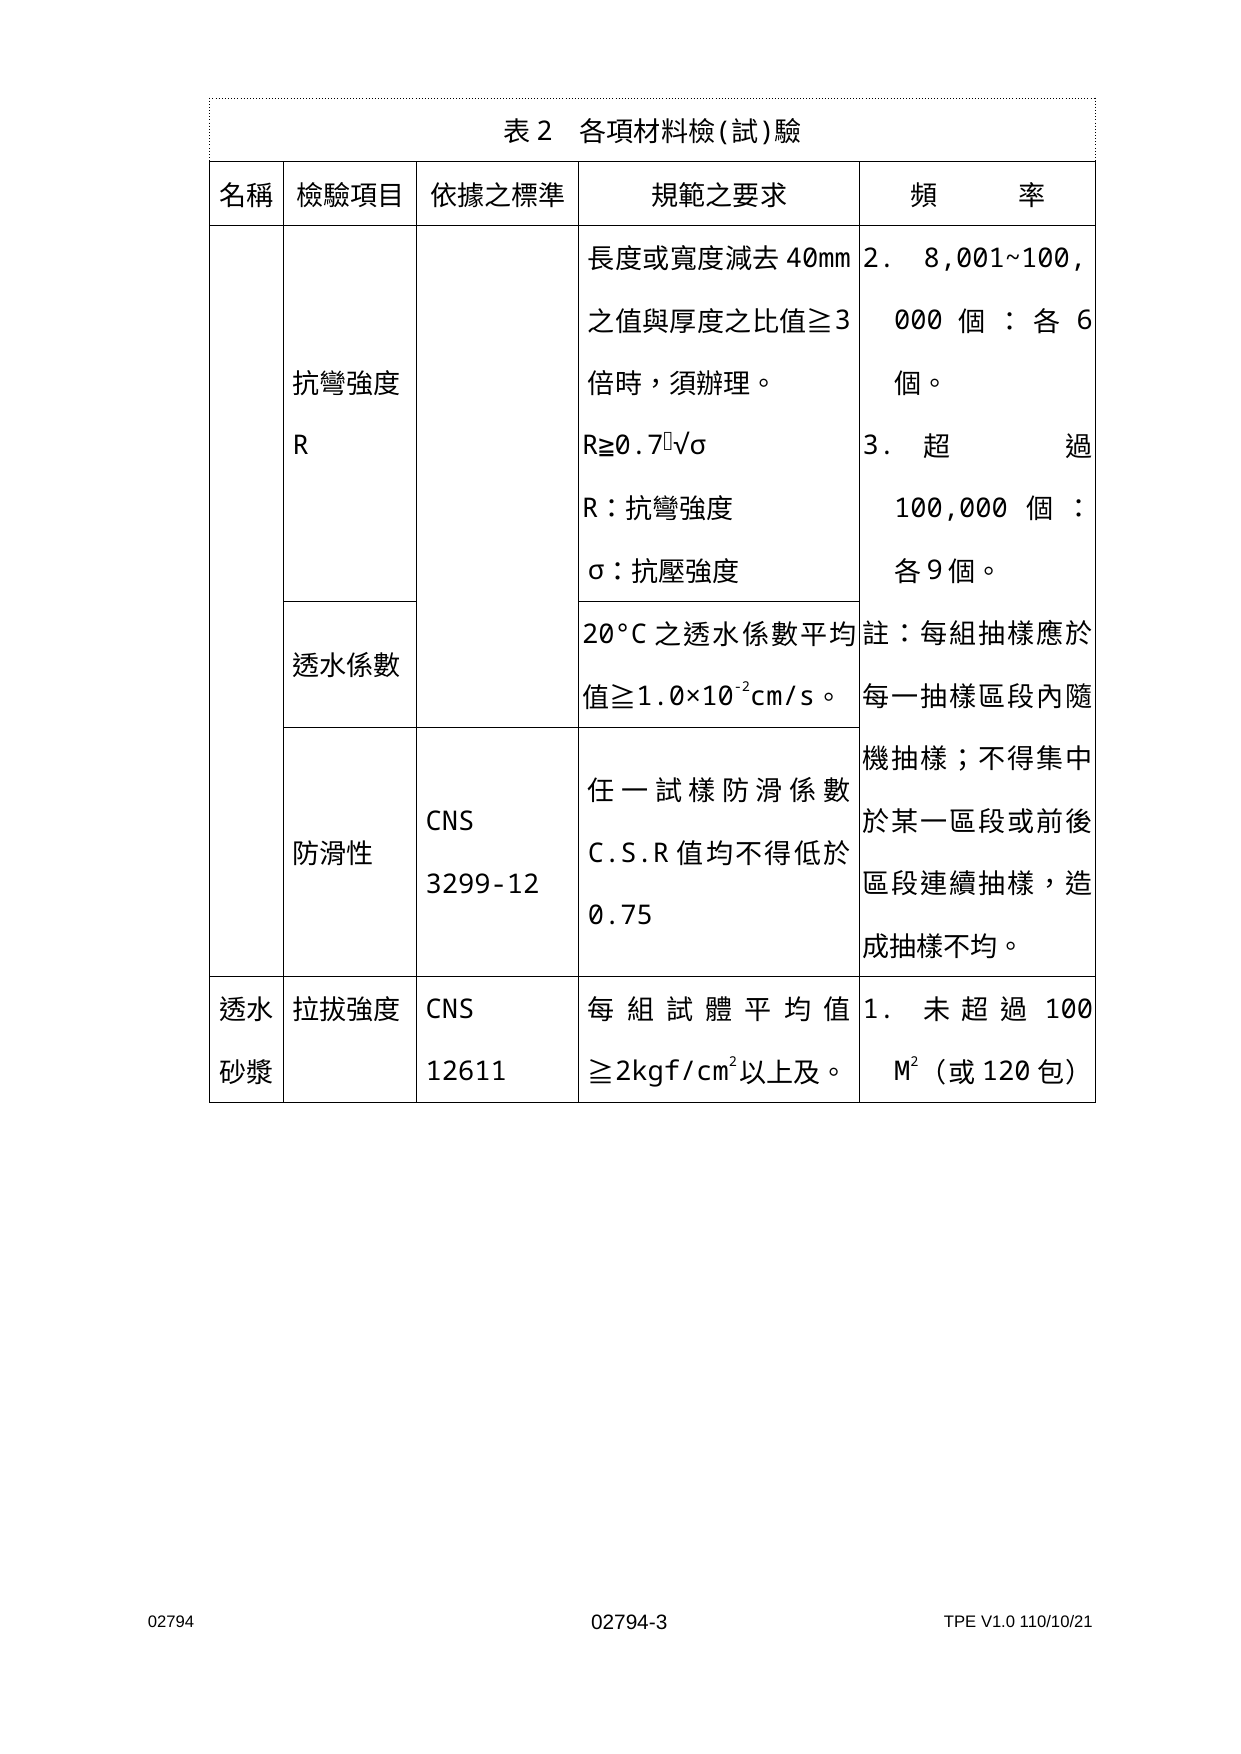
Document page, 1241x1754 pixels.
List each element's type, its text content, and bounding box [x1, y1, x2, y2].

table_cell 透水係數 [284, 602, 416, 727]
table_cell 任一試樣防滑係數C.S.R值均不得低於0.75 [579, 728, 859, 976]
table_cell 抗彎強度 R [284, 226, 416, 601]
table_header 表2 各項材料檢(試)驗 [210, 98, 1096, 161]
table_cell CNS 3299-12 [417, 728, 578, 976]
table_cell 透水砂漿 [210, 977, 283, 1102]
table_cell 長度或寬度減去40mm之值與厚度之比值≧3倍時，須辦理。 R≧0.7√σ R：抗彎強度 σ：抗壓強度 [579, 226, 859, 601]
table_cell [417, 226, 578, 727]
table_cell 名稱 [210, 162, 283, 224]
table_cell 抗壓強度、抗彎強度、透水係數及防滑性之各抽樣數量 8,000個以下： 各3個。 8,001~100,000個：各6個。 超過100,000個：各9個。 註：每組抽樣應於每一抽樣區段內隨機抽樣；不得集中於某一區段或前後區段連續抽樣，造成抽樣不均。 [860, 226, 1095, 976]
table_cell [210, 226, 283, 976]
table_cell CNS 12611 [417, 977, 578, 1102]
table_cell 20°C之透水係數平均值≧1.0×10-2cm/s。 [579, 602, 859, 727]
table_cell 拉拔強度 [284, 977, 416, 1102]
table_cell 防滑性 [284, 728, 416, 976]
table_cell 未超過100 M2（或120包）者，由廠商提出最近2年內同規格之試驗報告，得予免驗。 每1,000 m2（或1,200包）抽樣1組，每組製作3個試體，未滿1000 m2（或1,200包）仍須抽樣1組。 [860, 977, 1095, 1102]
table_cell 頻 率 [860, 162, 1095, 224]
table_cell 每組試體平均值≧2kgf/cm2以上及。 [579, 977, 859, 1102]
table_cell 檢驗項目 [284, 162, 416, 224]
table_cell 依據之標準 [417, 162, 578, 224]
table_cell 規範之要求 [579, 162, 859, 224]
